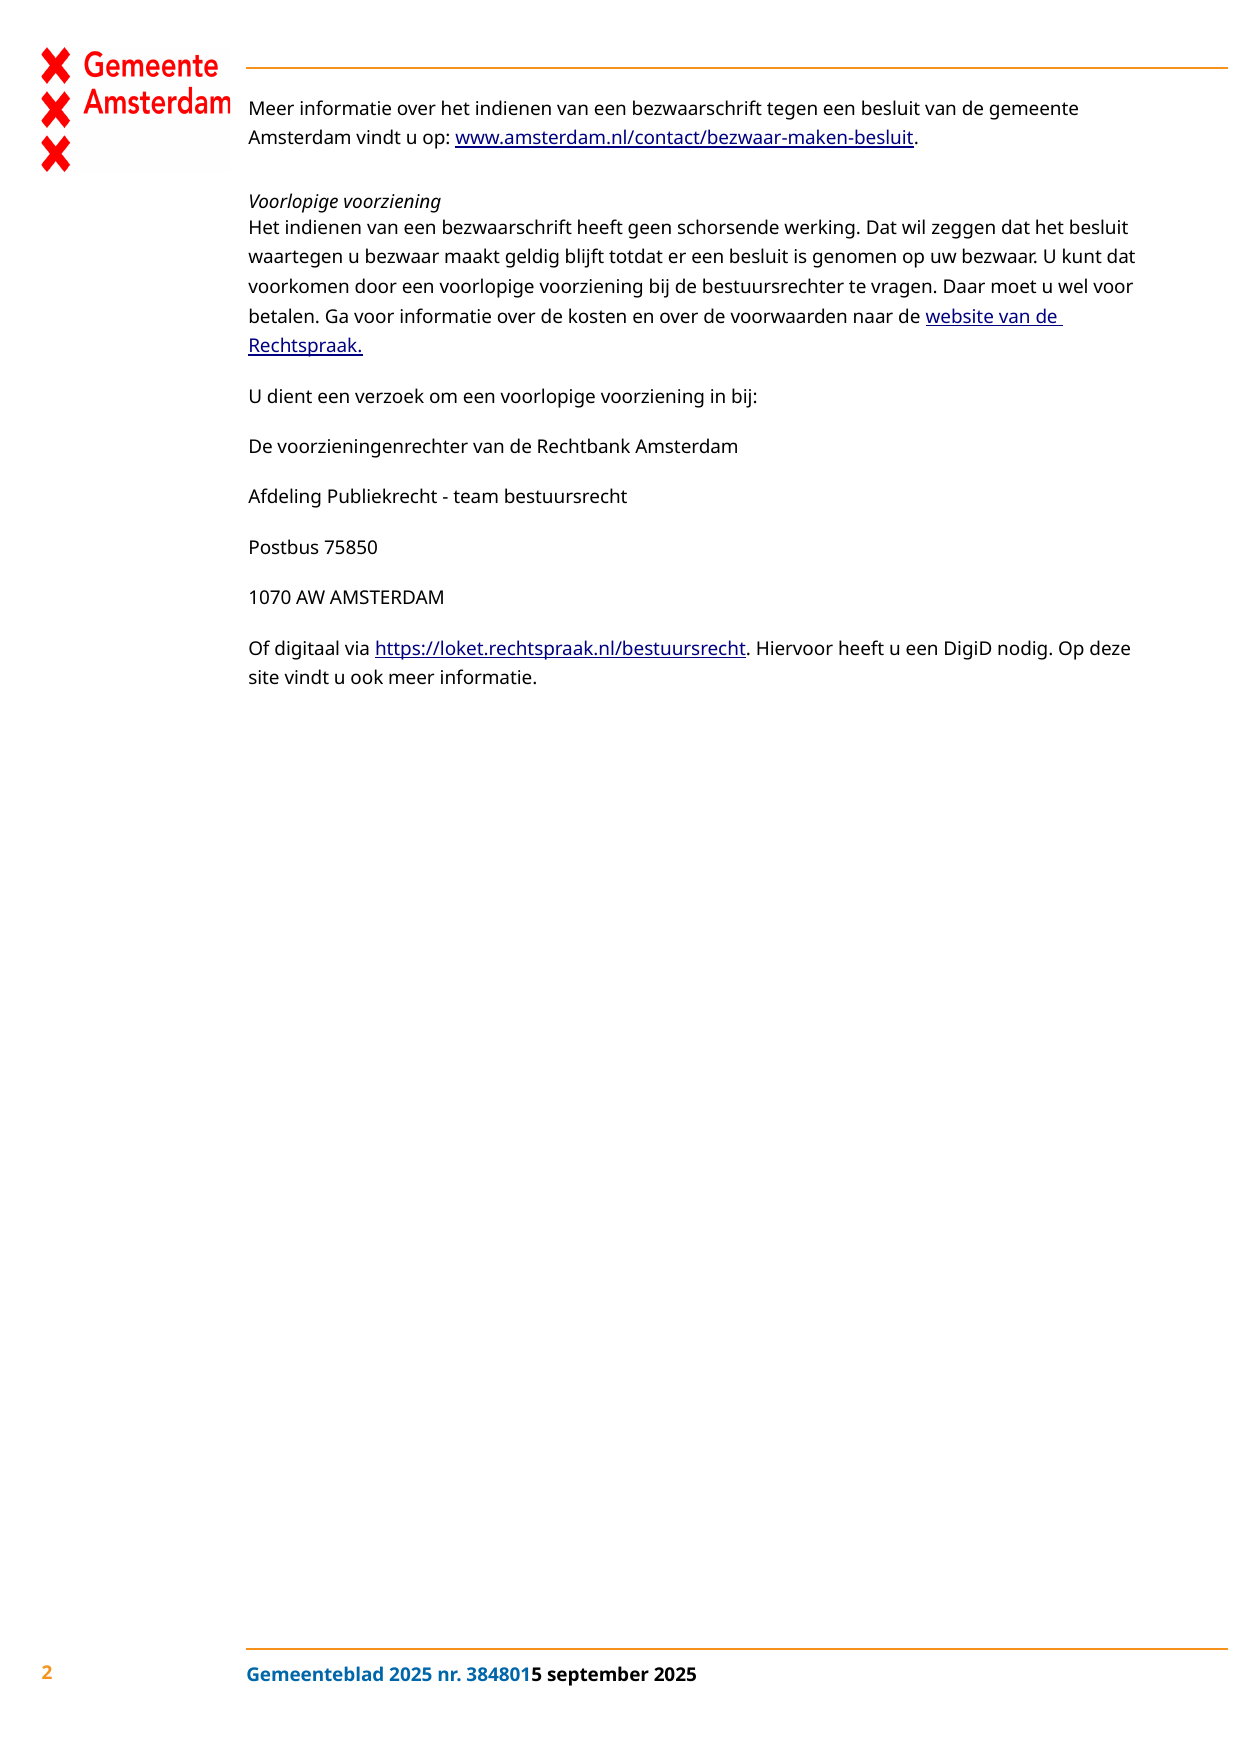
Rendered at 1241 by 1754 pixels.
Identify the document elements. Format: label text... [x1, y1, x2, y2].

text De voorzieningenrechter van de Rechtbank Amsterdam [248, 433, 1152, 459]
text Of digitaal via https://loket.rechtspraak.nl/bestuursrecht. Hiervoor heeft u een DigiD nodig. Op deze site vindt u ook meer informatie. [248, 635, 1152, 690]
text 1070 AW AMSTERDAM [248, 584, 1152, 610]
text U dient een verzoek om een voorlopige voorziening in bij: [248, 383, 1152, 408]
text Voorlopige voorziening [248, 188, 1152, 214]
text Meer informatie over het indienen van een bezwaarschrift tegen een besluit van de gemeente Amsterdam vindt u op: www.amsterdam.nl/contact/bezwaar-maken-besluit. [248, 95, 1152, 150]
text Postbus 75850 [248, 534, 1152, 560]
text Afdeling Publiekrecht - team bestuursrecht [248, 484, 1152, 509]
text Het indienen van een bezwaarschrift heeft geen schorsende werking. Dat wil zeggen dat het besluit waartegen u bezwaar maakt geldig blijft totdat er een besluit is genomen op uw bezwaar. U kunt dat voorkomen door een voorlopige voorziening bij de bestuursrechter te vragen. Daar moet u wel voor betalen. Ga voor informatie over de kosten en over de voorwaarden naar de website van de Rechtspraak. [248, 214, 1152, 358]
picture [41, 47, 231, 172]
